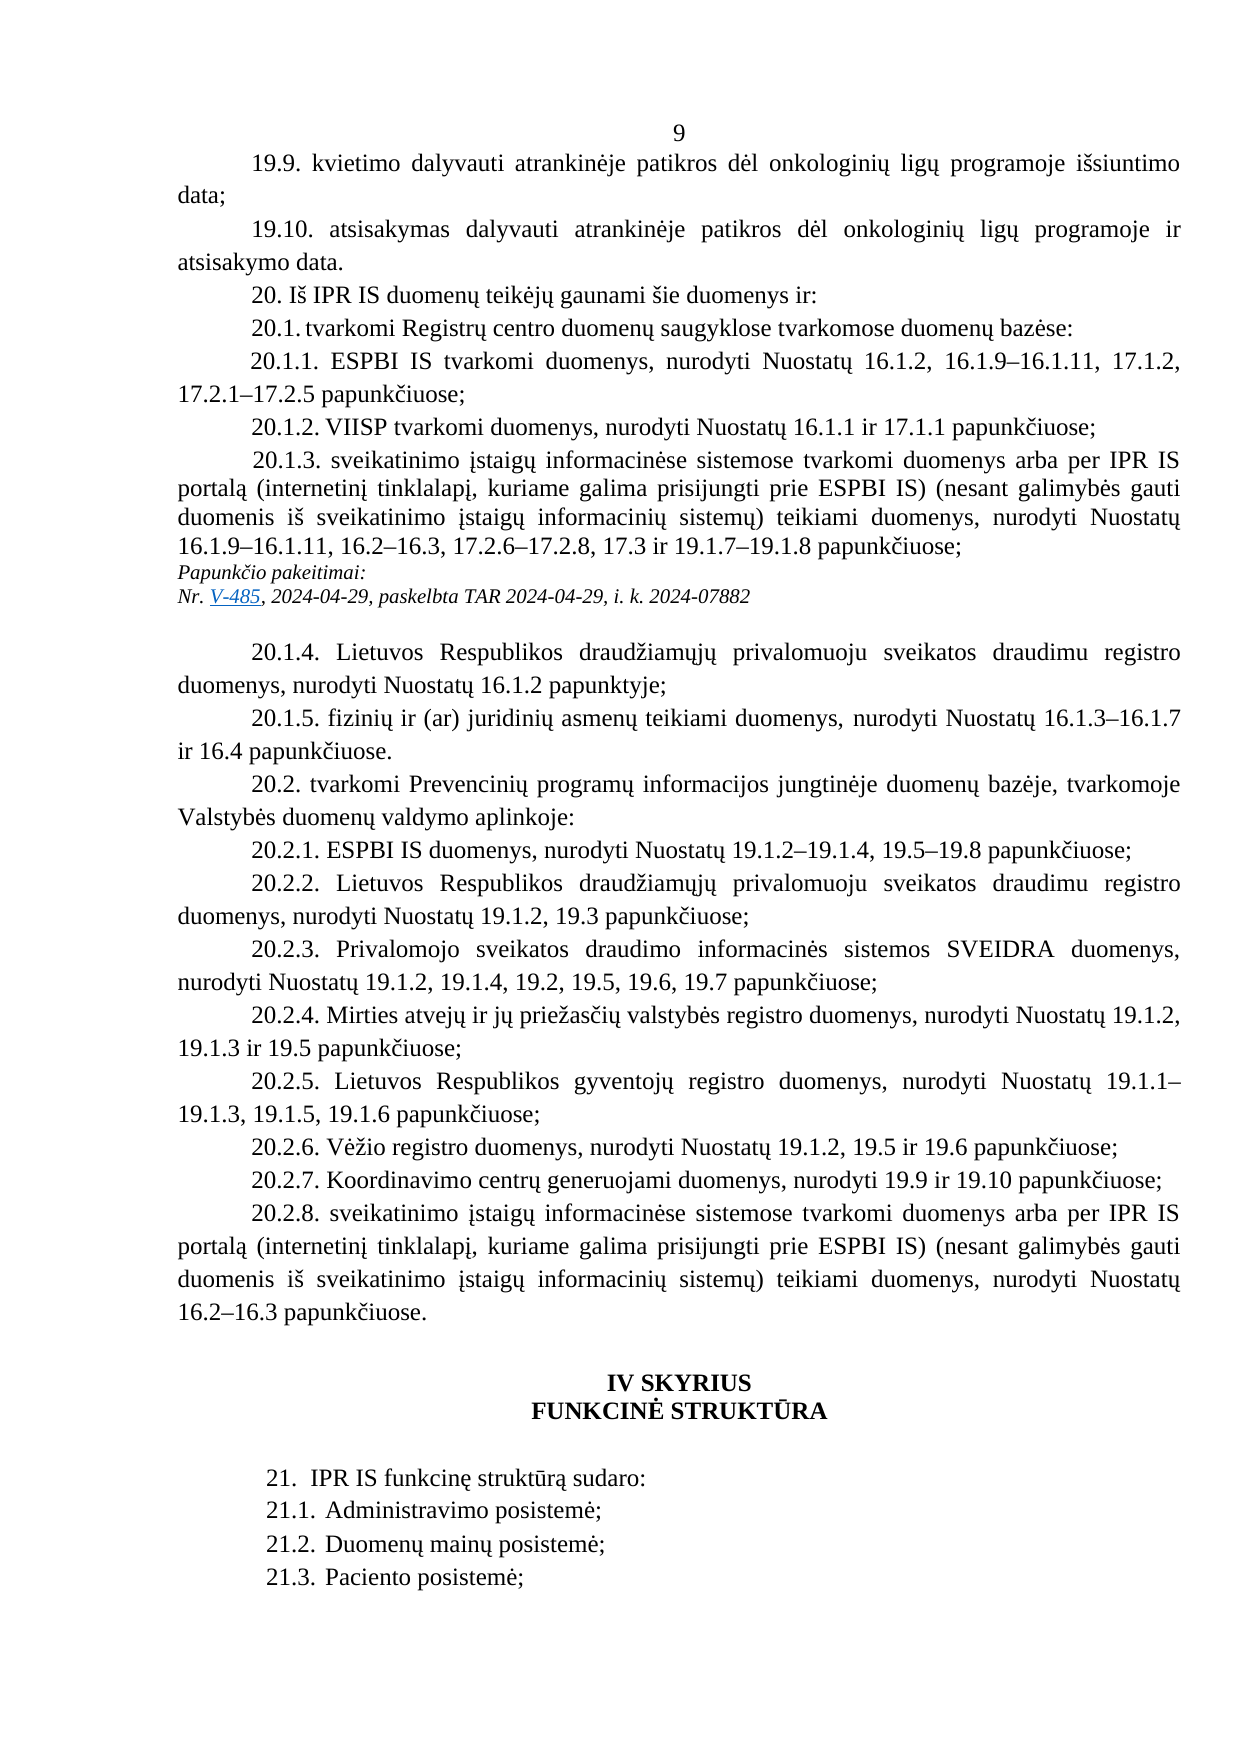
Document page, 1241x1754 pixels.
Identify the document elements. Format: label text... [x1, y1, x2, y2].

text 20.2.3. Privalomojo sveikatos draudimo informacinės sistemos SVEIDRA duomenys, nurodyti Nuostatų 19.1.2, 19.1.4, 19.2, 19.5, 19.6, 19.7 papunkčiuose; [177, 934, 1181, 996]
text 20.2.1. ESPBI IS duomenys, nurodyti Nuostatų 19.1.2–19.1.4, 19.5–19.8 papunkčiuose; [177, 835, 1181, 863]
text 20.1.1. ESPBI IS tvarkomi duomenys, nurodyti Nuostatų 16.1.2, 16.1.9–16.1.11, 17.1.2, 17.2.1–17.2.5 papunkčiuose; [177, 346, 1181, 407]
text 20.2.7. Koordinavimo centrų generuojami duomenys, nurodyti 19.9 ir 19.10 papunkčiuose; [177, 1165, 1181, 1194]
text 20.1.2. VIISP tvarkomi duomenys, nurodyti Nuostatų 16.1.1 ir 17.1.1 papunkčiuose; [177, 412, 1181, 441]
text Papunkčio pakeitimai: [177, 560, 1181, 584]
text 20.2.8. sveikatinimo įstaigų informacinėse sistemose tvarkomi duomenys arba per IPR IS portalą (internetinį tinklalapį, kuriame galima prisijungti prie ESPBI IS) (nesant galimybės gauti duomenis iš sveikatinimo įstaigų informacinių sistemų) teikiami duomenys, nurodyti Nuostatų 16.2–16.3 papunkčiuose. [177, 1198, 1181, 1326]
text 20.2.6. Vėžio registro duomenys, nurodyti Nuostatų 19.1.2, 19.5 ir 19.6 papunkčiuose; [177, 1132, 1181, 1161]
text 20.2. tvarkomi Prevencinių programų informacijos jungtinėje duomenų bazėje, tvarkomoje Valstybės duomenų valdymo aplinkoje: [177, 769, 1181, 831]
text 20.2.4. Mirties atvejų ir jų priežasčių valstybės registro duomenys, nurodyti Nuostatų 19.1.2, 19.1.3 ir 19.5 papunkčiuose; [177, 1000, 1181, 1062]
text IV SKYRIUS [177, 1368, 1181, 1396]
text 20.1.5. fizinių ir (ar) juridinių asmenų teikiami duomenys, nurodyti Nuostatų 16.1.3–16.1.7 ir 16.4 papunkčiuose. [177, 703, 1181, 764]
text 20.1.3. sveikatinimo įstaigų informacinėse sistemose tvarkomi duomenys arba per IPR IS portalą (internetinį tinklalapį, kuriame galima prisijungti prie ESPBI IS) (nesant galimybės gauti duomenis iš sveikatinimo įstaigų informacinių sistemų) teikiami duomenys, nurodyti Nuostatų 16.1.9–16.1.11, 16.2–16.3, 17.2.6–17.2.8, 17.3 ir 19.1.7–19.1.8 papunkčiuose; [177, 445, 1181, 560]
text 20. Iš IPR IS duomenų teikėjų gaunami šie duomenys ir: [177, 280, 1181, 308]
text 19.10. atsisakymas dalyvauti atrankinėje patikros dėl onkologinių ligų programoje ir atsisakymo data. [177, 214, 1181, 275]
text 20.2.5. Lietuvos Respublikos gyventojų registro duomenys, nurodyti Nuostatų 19.1.1–19.1.3, 19.1.5, 19.1.6 papunkčiuose; [177, 1066, 1181, 1128]
text 21.1. Administravimo posistemė; [177, 1496, 1181, 1524]
text 21.2. Duomenų mainų posistemė; [177, 1529, 1181, 1557]
text 20.1.4. Lietuvos Respublikos draudžiamųjų privalomuoju sveikatos draudimu registro duomenys, nurodyti Nuostatų 16.1.2 papunktyje; [177, 637, 1181, 698]
text FUNKCINĖ STRUKTŪRA [177, 1396, 1181, 1425]
text 21. IPR IS funkcinę struktūrą sudaro: [266, 1463, 1181, 1491]
text 19.9. kvietimo dalyvauti atrankinėje patikros dėl onkologinių ligų programoje išsiuntimo data; [177, 148, 1181, 209]
text 20.2.2. Lietuvos Respublikos draudžiamųjų privalomuoju sveikatos draudimu registro duomenys, nurodyti Nuostatų 19.1.2, 19.3 papunkčiuose; [177, 868, 1181, 929]
text 21.3. Paciento posistemė; [177, 1562, 1181, 1590]
text Nr. V-485, 2024-04-29, paskelbta TAR 2024-04-29, i. k. 2024-07882 [177, 584, 1181, 608]
text 20.1. tvarkomi Registrų centro duomenų saugyklose tvarkomose duomenų bazėse: [251, 313, 1181, 341]
